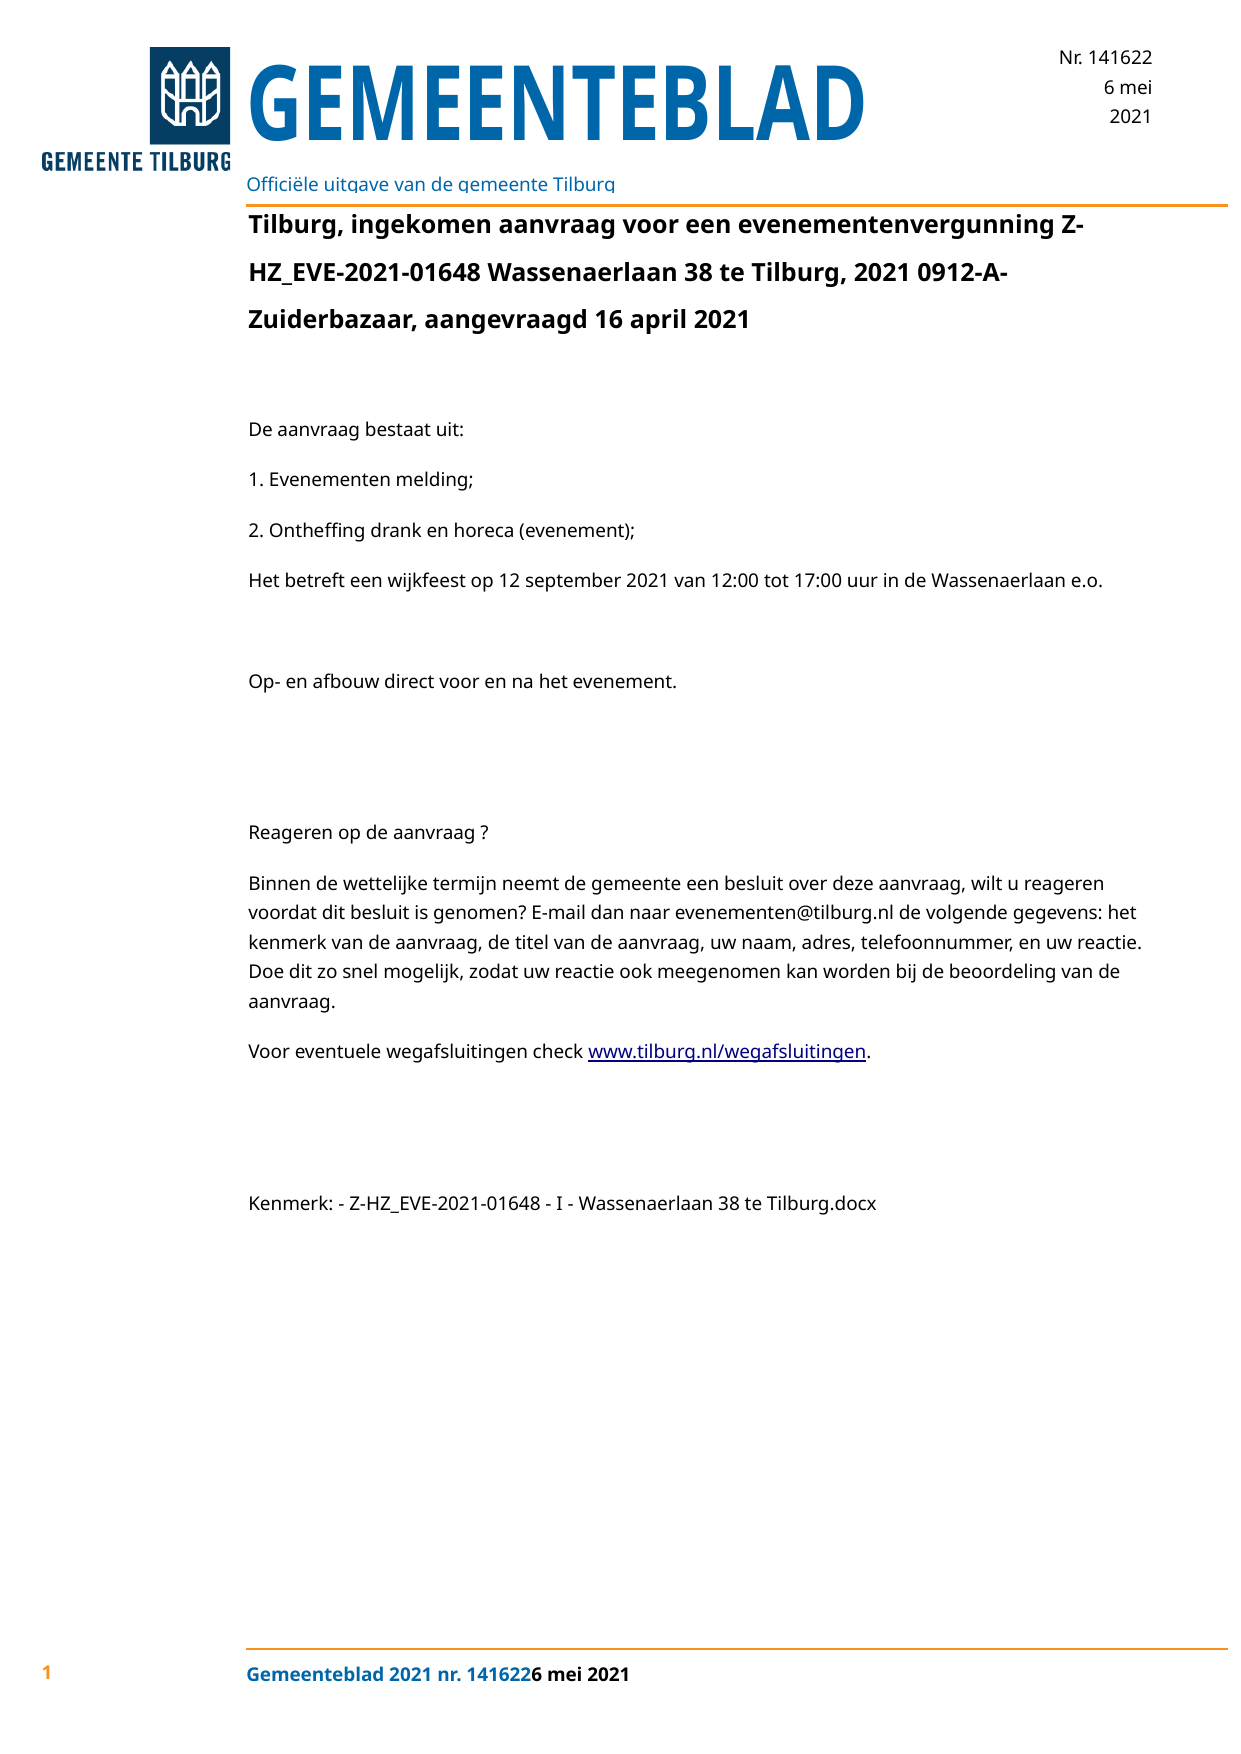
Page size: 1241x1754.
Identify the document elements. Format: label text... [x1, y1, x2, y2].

text Tilburg, ingekomen aanvraag voor een evenementenvergunning Z-HZ_EVE-2021-01648 Wassenaerlaan 38 te Tilburg, 2021 0912-A-Zuiderbazaar, aangevraagd 16 april 2021 [248, 207, 1152, 336]
picture [41, 47, 231, 172]
text Reageren op de aanvraag ? [248, 819, 1152, 845]
text Het betreft een wijkfeest op 12 september 2021 van 12:00 tot 17:00 uur in de Wassenaerlaan e.o. [248, 567, 1152, 593]
text 2. Ontheffing drank en horeca (evenement); [248, 517, 1152, 542]
text 1. Evenementen melding; [248, 466, 1152, 492]
text De aanvraag bestaat uit: [248, 416, 1152, 442]
text Voor eventuele wegafsluitingen check www.tilburg.nl/wegafsluitingen. [248, 1038, 1152, 1064]
text Kenmerk: - Z-HZ_EVE-2021-01648 - I - Wassenaerlaan 38 te Tilburg.docx [248, 1190, 1152, 1215]
text Binnen de wettelijke termijn neemt de gemeente een besluit over deze aanvraag, wilt u reageren voordat dit besluit is genomen? E-mail dan naar evenementen@tilburg.nl de volgende gegevens: het kenmerk van de aanvraag, de titel van de aanvraag, uw naam, adres, telefoonnummer, en uw reactie. Doe dit zo snel mogelijk, zodat uw reactie ook meegenomen kan worden bij de beoordeling van de aanvraag. [248, 870, 1152, 1014]
text Op- en afbouw direct voor en na het evenement. [248, 668, 1152, 694]
